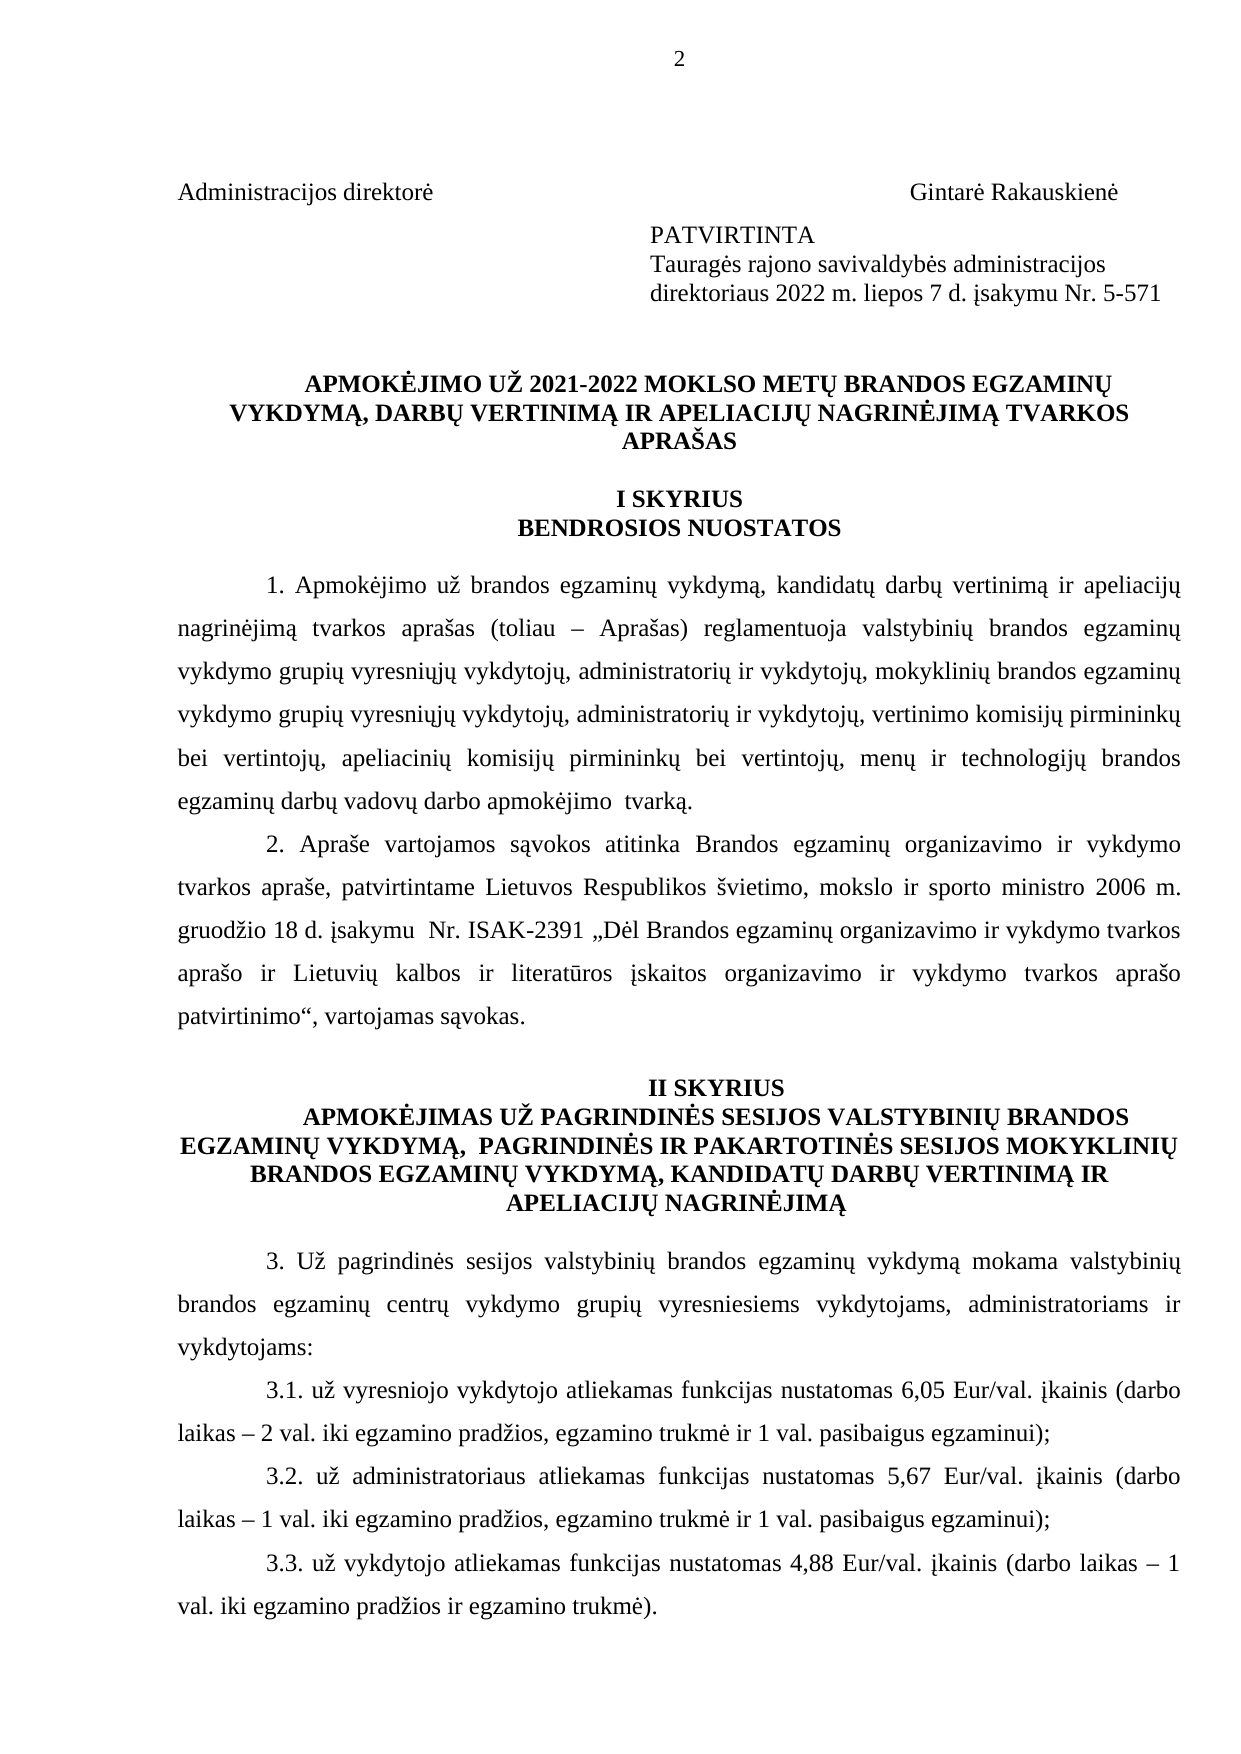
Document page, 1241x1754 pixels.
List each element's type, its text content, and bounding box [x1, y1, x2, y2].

text PATVIRTINTA [177, 220, 1181, 249]
text Administracijos direktorė Gintarė Rakauskienė [177, 177, 1181, 206]
text 2. Apraše vartojamos sąvokos atitinka Brandos egzaminų organizavimo ir vykdymo tvarkos apraše, patvirtintame Lietuvos Respublikos švietimo, mokslo ir sporto ministro 2006 m. gruodžio 18 d. įsakymu Nr. ISAK-2391 „Dėl Brandos egzaminų organizavimo ir vykdymo tvarkos aprašo ir Lietuvių kalbos ir literatūros įskaitos organizavimo ir vykdymo tvarkos aprašo patvirtinimo“, vartojamas sąvokas. [177, 829, 1181, 1030]
text II SKYRIUS [177, 1073, 1181, 1102]
text Tauragės rajono savivaldybės administracijos [177, 249, 1181, 278]
text 3. Už pagrindinės sesijos valstybinių brandos egzaminų vykdymą mokama valstybinių brandos egzaminų centrų vykdymo grupių vyresniesiems vykdytojams, administratoriams ir vykdytojams: [177, 1246, 1181, 1361]
text APMOKĖJIMAS UŽ PAGRINDINĖS SESIJOS VALSTYBINIŲ BRANDOS EGZAMINŲ VYKDYMĄ, PAGRINDINĖS IR PAKARTOTINĖS SESIJOS MOKYKLINIŲ BRANDOS EGZAMINŲ VYKDYMĄ, KANDIDATŲ DARBŲ VERTINIMĄ IR APELIACIJŲ NAGRINĖJIMĄ [177, 1102, 1181, 1217]
text 1. Apmokėjimo už brandos egzaminų vykdymą, kandidatų darbų vertinimą ir apeliacijų nagrinėjimą tvarkos aprašas (toliau – Aprašas) reglamentuoja valstybinių brandos egzaminų vykdymo grupių vyresniųjų vykdytojų, administratorių ir vykdytojų, mokyklinių brandos egzaminų vykdymo grupių vyresniųjų vykdytojų, administratorių ir vykdytojų, vertinimo komisijų pirmininkų bei vertintojų, apeliacinių komisijų pirmininkų bei vertintojų, menų ir technologijų brandos egzaminų darbų vadovų darbo apmokėjimo tvarką. [177, 570, 1181, 814]
text 3.2. už administratoriaus atliekamas funkcijas nustatomas 5,67 Eur/val. įkainis (darbo laikas – 1 val. iki egzamino pradžios, egzamino trukmė ir 1 val. pasibaigus egzaminui); [177, 1461, 1181, 1533]
text BENDROSIOS NUOSTATOS [177, 513, 1181, 541]
text 3.3. už vykdytojo atliekamas funkcijas nustatomas 4,88 Eur/val. įkainis (darbo laikas – 1 val. iki egzamino pradžios ir egzamino trukmė). [177, 1548, 1181, 1619]
text I SKYRIUS [177, 484, 1181, 513]
text 3.1. už vyresniojo vykdytojo atliekamas funkcijas nustatomas 6,05 Eur/val. įkainis (darbo laikas – 2 val. iki egzamino pradžios, egzamino trukmė ir 1 val. pasibaigus egzaminui); [177, 1375, 1181, 1447]
text direktoriaus 2022 m. liepos 7 d. įsakymu Nr. 5-571 [177, 278, 1181, 307]
text APMOKĖJIMO UŽ 2021-2022 MOKLSO METŲ BRANDOS EGZAMINŲ VYKDYMĄ, DARBŲ VERTINIMĄ IR APELIACIJŲ NAGRINĖJIMĄ TVARKOS APRAŠAS [177, 369, 1181, 455]
